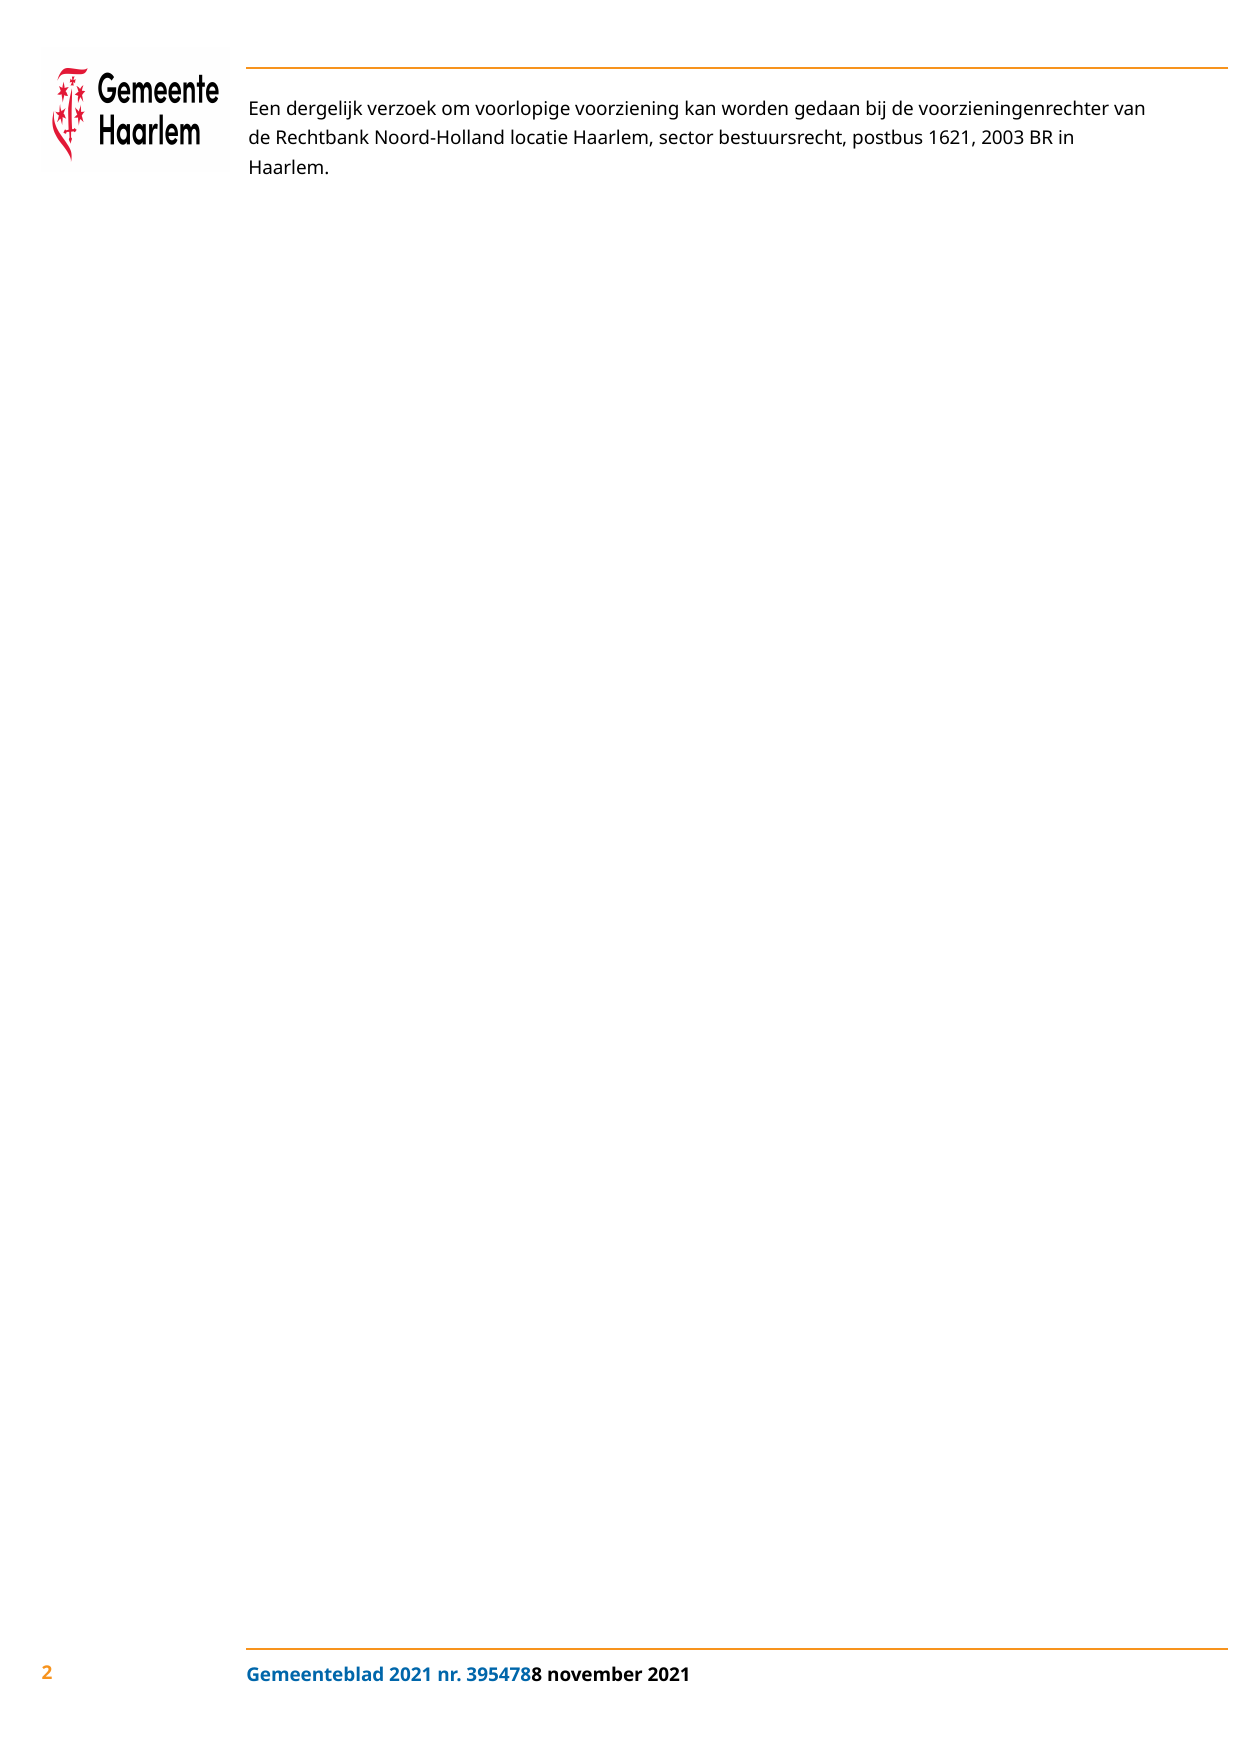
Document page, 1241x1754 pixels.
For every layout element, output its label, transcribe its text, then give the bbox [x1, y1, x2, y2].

picture [41, 47, 231, 172]
text Een dergelijk verzoek om voorlopige voorziening kan worden gedaan bij de voorzieningenrechter van de Rechtbank Noord-Holland locatie Haarlem, sector bestuursrecht, postbus 1621, 2003 BR in Haarlem. [248, 95, 1152, 180]
